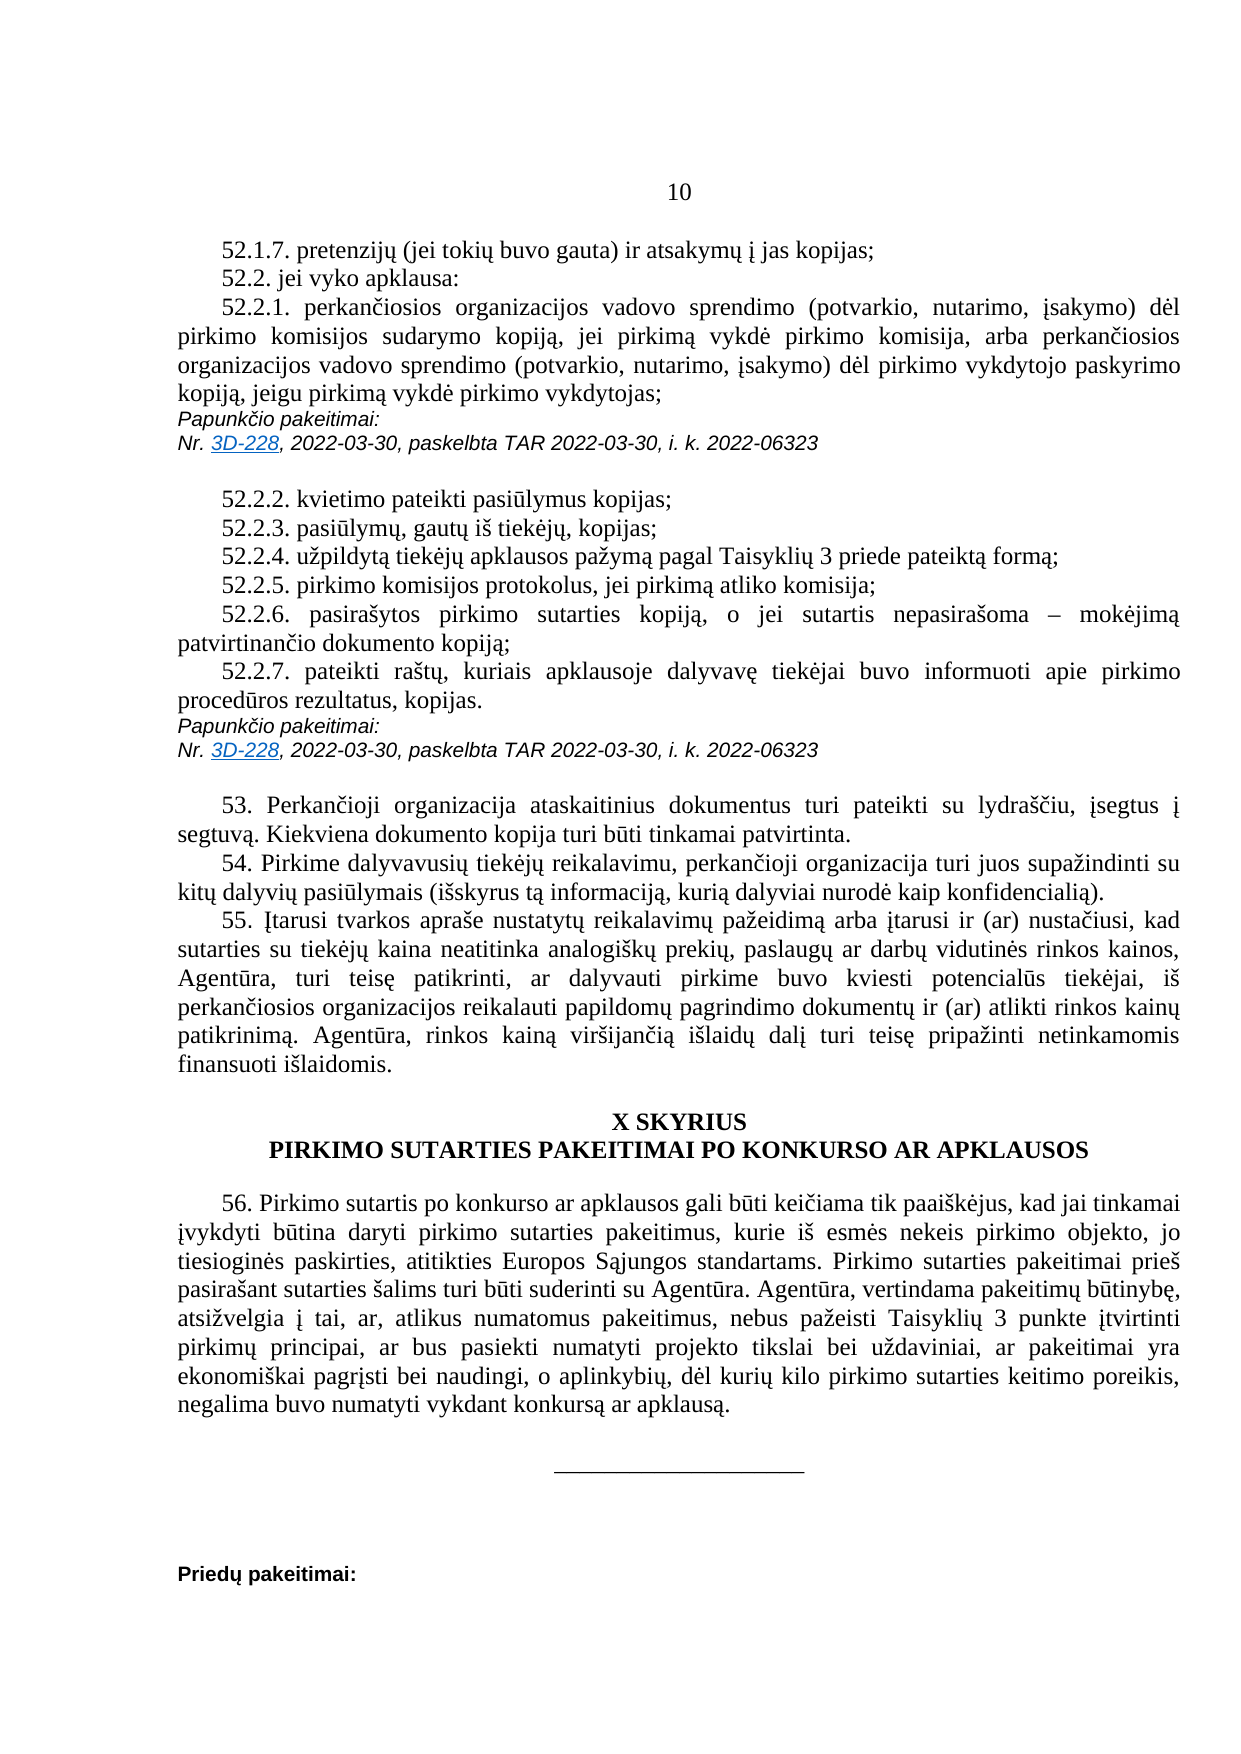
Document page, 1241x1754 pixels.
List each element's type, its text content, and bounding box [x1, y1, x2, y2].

text 52.2.1. perkančiosios organizacijos vadovo sprendimo (potvarkio, nutarimo, įsakymo) dėl pirkimo komisijos sudarymo kopiją, jei pirkimą vykdė pirkimo komisija, arba perkančiosios organizacijos vadovo sprendimo (potvarkio, nutarimo, įsakymo) dėl pirkimo vykdytojo paskyrimo kopiją, jeigu pirkimą vykdė pirkimo vykdytojas; [177, 292, 1181, 407]
text Nr. 3D-228, 2022-03-30, paskelbta TAR 2022-03-30, i. k. 2022-06323 [177, 738, 1181, 762]
text 52.2.4. užpildytą tiekėjų apklausos pažymą pagal Taisyklių 3 priede pateiktą formą; [177, 541, 1181, 570]
text X SKYRIUS [177, 1107, 1181, 1136]
text 52.2. jei vyko apklausa: [177, 263, 1181, 292]
text 56. Pirkimo sutartis po konkurso ar apklausos gali būti keičiama tik paaiškėjus, kad jai tinkamai įvykdyti būtina daryti pirkimo sutarties pakeitimus, kurie iš esmės nekeis pirkimo objekto, jo tiesioginės paskirties, atitikties Europos Sąjungos standartams. Pirkimo sutarties pakeitimai prieš pasirašant sutarties šalims turi būti suderinti su Agentūra. Agentūra, vertindama pakeitimų būtinybę, atsižvelgia į tai, ar, atlikus numatomus pakeitimus, nebus pažeisti Taisyklių 3 punkte įtvirtinti pirkimų principai, ar bus pasiekti numatyti projekto tikslai bei uždaviniai, ar pakeitimai yra ekonomiškai pagrįsti bei naudingi, o aplinkybių, dėl kurių kilo pirkimo sutarties keitimo poreikis, negalima buvo numatyti vykdant konkursą ar apklausą. [177, 1188, 1181, 1418]
text 52.1.7. pretenzijų (jei tokių buvo gauta) ir atsakymų į jas kopijas; [177, 235, 1181, 263]
text 52.2.6. pasirašytos pirkimo sutarties kopiją, o jei sutartis nepasirašoma – mokėjimą patvirtinančio dokumento kopiją; [177, 599, 1181, 656]
text 52.2.5. pirkimo komisijos protokolus, jei pirkimą atliko komisija; [177, 570, 1181, 599]
text 55. Įtarusi tvarkos apraše nustatytų reikalavimų pažeidimą arba įtarusi ir (ar) nustačiusi, kad sutarties su tiekėjų kaina neatitinka analogiškų prekių, paslaugų ar darbų vidutinės rinkos kainos, Agentūra, turi teisę patikrinti, ar dalyvauti pirkime buvo kviesti potencialūs tiekėjai, iš perkančiosios organizacijos reikalauti papildomų pagrindimo dokumentų ir (ar) atlikti rinkos kainų patikrinimą. Agentūra, rinkos kainą viršijančią išlaidų dalį turi teisę pripažinti netinkamomis finansuoti išlaidomis. [177, 906, 1181, 1078]
text Priedų pakeitimai: [177, 1562, 1181, 1586]
text PIRKIMO SUTARTIES PAKEITIMAI PO KONKURSO AR APKLAUSOS [177, 1136, 1181, 1164]
text Papunkčio pakeitimai: [177, 407, 1181, 431]
text 52.2.2. kvietimo pateikti pasiūlymus kopijas; [177, 484, 1181, 513]
text 54. Pirkime dalyvavusių tiekėjų reikalavimu, perkančioji organizacija turi juos supažindinti su kitų dalyvių pasiūlymais (išskyrus tą informaciją, kurią dalyviai nurodė kaip konfidencialią). [177, 848, 1181, 906]
text ____________________ [177, 1447, 1181, 1476]
text 52.2.7. pateikti raštų, kuriais apklausoje dalyvavę tiekėjai buvo informuoti apie pirkimo procedūros rezultatus, kopijas. [177, 656, 1181, 714]
text 53. Perkančioji organizacija ataskaitinius dokumentus turi pateikti su lydraščiu, įsegtus į segtuvą. Kiekviena dokumento kopija turi būti tinkamai patvirtinta. [177, 791, 1181, 848]
text Nr. 3D-228, 2022-03-30, paskelbta TAR 2022-03-30, i. k. 2022-06323 [177, 431, 1181, 455]
text 52.2.3. pasiūlymų, gautų iš tiekėjų, kopijas; [177, 513, 1181, 541]
text Papunkčio pakeitimai: [177, 714, 1181, 738]
